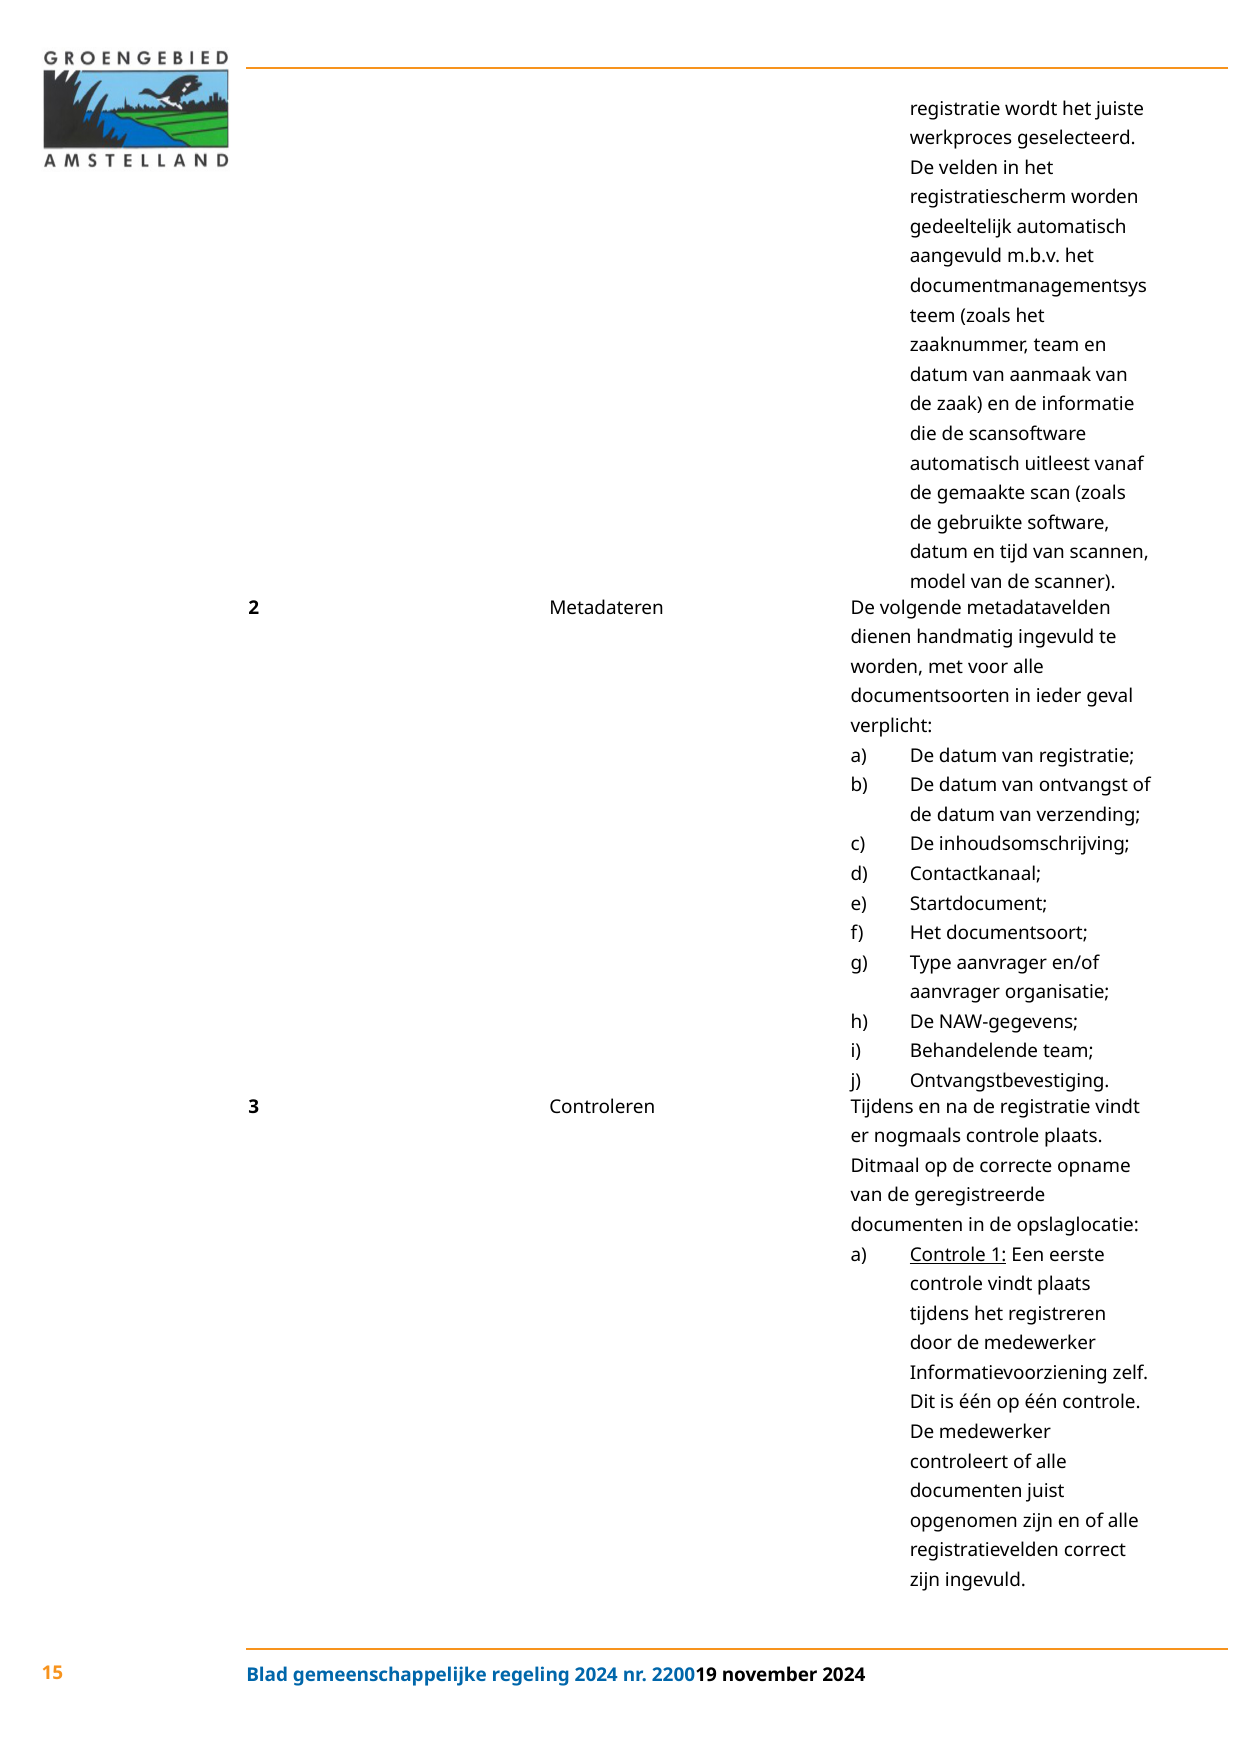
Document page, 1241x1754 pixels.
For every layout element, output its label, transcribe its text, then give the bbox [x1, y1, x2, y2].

table_header [248, 95, 549, 594]
table_cell De volgende metadatavelden dienen handmatig ingevuld te worden, met voor alle documentsoorten in ieder geval verplicht: De datum van registratie; De datum van ontvangst of de datum van verzending; De inhoudsomschrijving; Contactkanaal; Startdocument; Het documentsoort; Type aanvrager en/of aanvrager organisatie; De NAW-gegevens; Behandelende team; Ontvangstbevestiging. [850, 594, 1152, 1093]
table_cell 3 [248, 1093, 549, 1592]
table_cell Controleren [549, 1093, 850, 1592]
table_cell Tijdens en na de registratie vindt er nogmaals controle plaats. Ditmaal op de correcte opname van de geregistreerde documenten in de opslaglocatie: Controle 1: Een eerste controle vindt plaats tijdens het registreren door de medewerker Informatievoorziening zelf. Dit is één op één controle. De medewerker controleert of alle documenten juist opgenomen zijn en of alle registratievelden correct zijn ingevuld. Controle 2: Driemaandelijks wordt er door cluster Informatiebeheer ook steekproefsgewijs gecontroleerd. Cluster Informatiebeheer controleert steekproefsgewijs op alle registratievelden die ingevuld worden. De uitwerking van deze steekproeven staat in 6.3 Steekproefmethode . [850, 1093, 1152, 1592]
picture [41, 47, 231, 172]
table_cell 2 [248, 594, 549, 1093]
table_header [549, 95, 850, 594]
table_header registratie wordt het juiste werkproces geselecteerd. De velden in het registratiescherm worden gedeeltelijk automatisch aangevuld m.b.v. het documentmanagementsysteem (zoals het zaaknummer, team en datum van aanmaak van de zaak) en de informatie die de scansoftware automatisch uitleest vanaf de gemaakte scan (zoals de gebruikte software, datum en tijd van scannen, model van de scanner). [850, 95, 1152, 594]
table_cell Metadateren [549, 594, 850, 1093]
